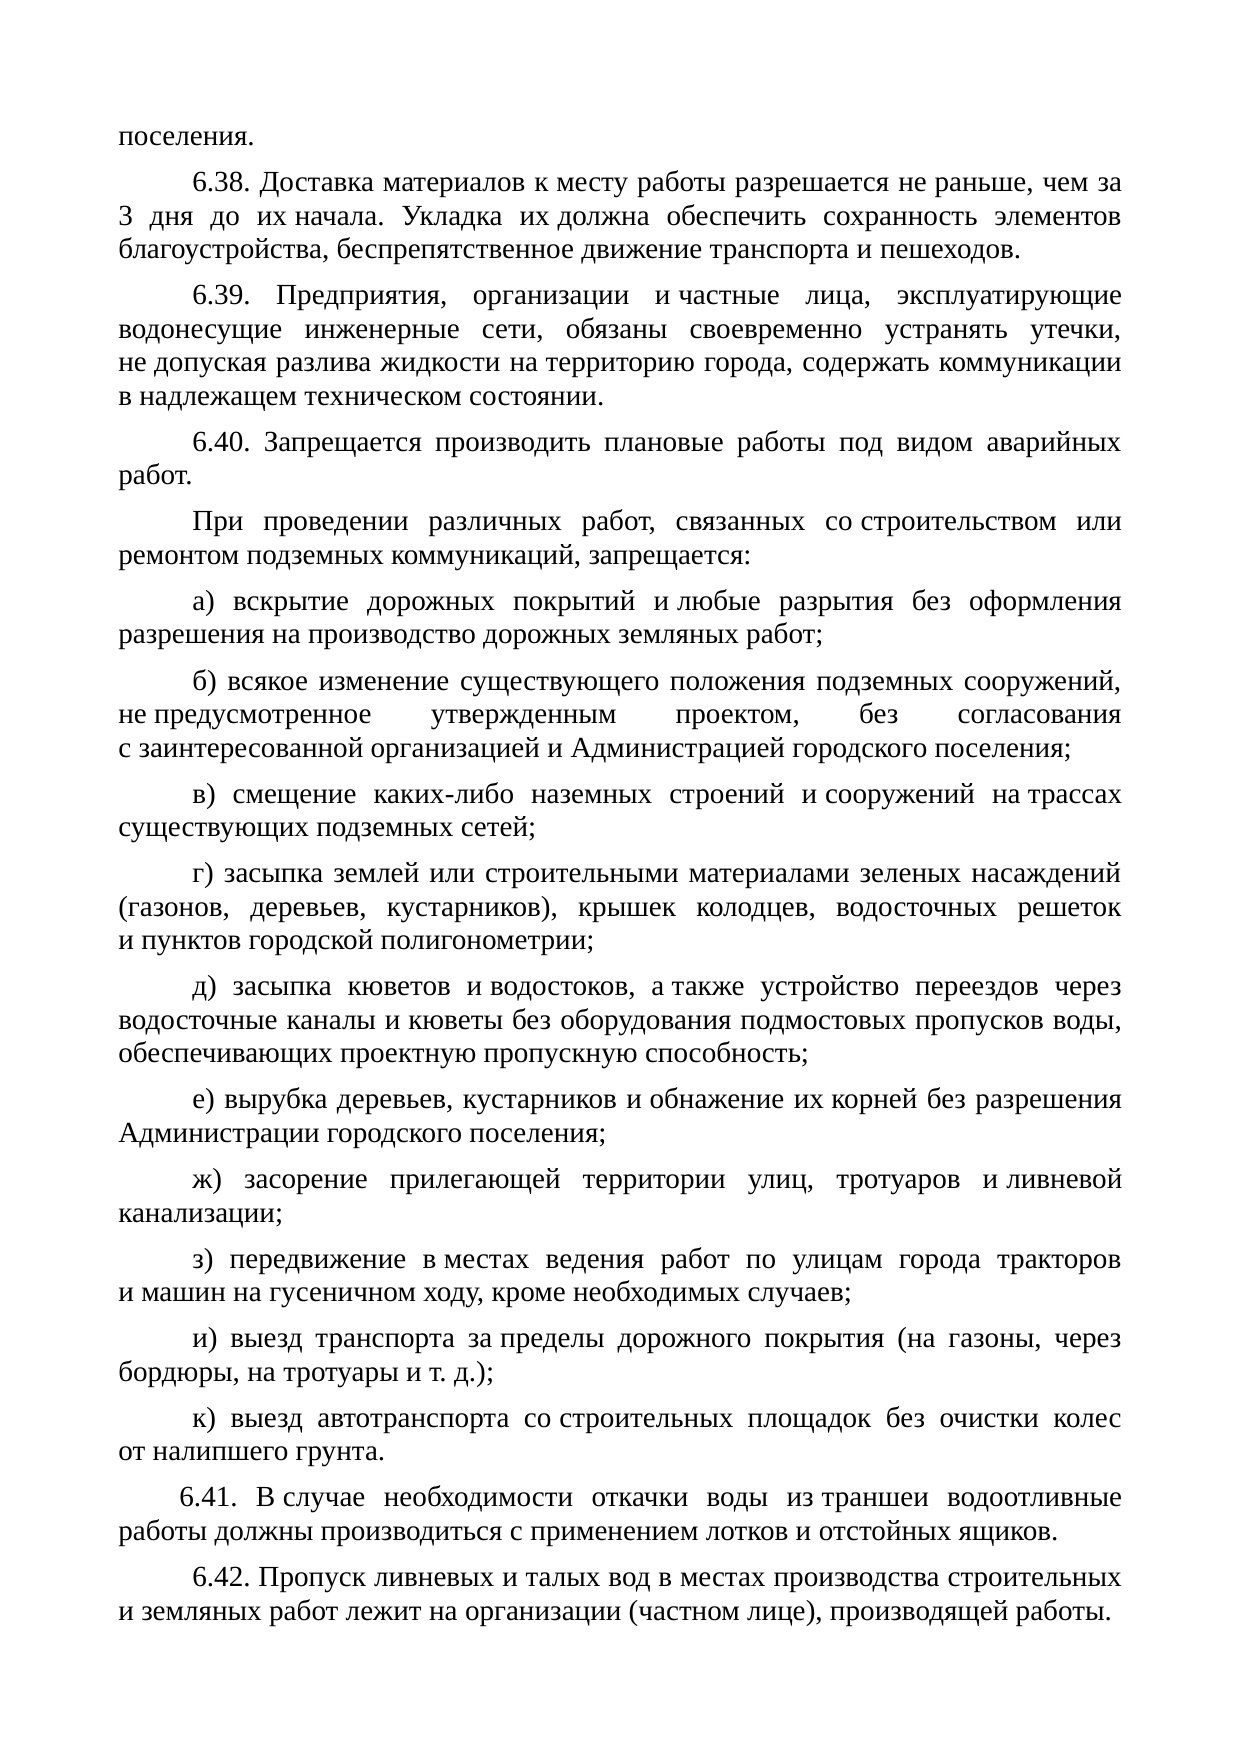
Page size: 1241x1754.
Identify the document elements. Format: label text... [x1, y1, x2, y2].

text ж) засорение прилегающей территории улиц, тротуаров и ливневой канализации; [118, 1161, 1122, 1228]
text б) всякое изменение существующего положения подземных сооружений, не предусмотренное утвержденным проектом, без согласования с заинтересованной организацией и Администрацией городского поселения; [118, 663, 1122, 763]
text 6.42. Пропуск ливневых и талых вод в местах производства строительных и земляных работ лежит на организации (частном лице), производящей работы. [118, 1559, 1122, 1626]
text г) засыпка землей или строительными материалами зеленых насаждений (газонов, деревьев, кустарников), крышек колодцев, водосточных решеток и пунктов городской полигонометрии; [118, 855, 1122, 956]
text 6.40. Запрещается производить плановые работы под видом аварийных работ. [118, 424, 1122, 491]
text а) вскрытие дорожных покрытий и любые разрытия без оформления разрешения на производство дорожных земляных работ; [118, 583, 1122, 650]
text в) смещение каких‑либо наземных строений и сооружений на трассах существующих подземных сетей; [118, 776, 1122, 843]
text з) передвижение в местах ведения работ по улицам города тракторов и машин на гусеничном ходу, кроме необходимых случаев; [118, 1241, 1122, 1308]
text 6.41. В случае необходимости откачки воды из траншеи водоотливные работы должны производиться с применением лотков и отстойных ящиков. [118, 1479, 1122, 1547]
text и) выезд транспорта за пределы дорожного покрытия (на газоны, через бордюры, на тротуары и т. д.); [118, 1320, 1122, 1387]
text к) выезд автотранспорта со строительных площадок без очистки колес от налипшего грунта. [118, 1400, 1122, 1467]
text 6.39. Предприятия, организации и частные лица, эксплуатирующие водонесущие инженерные сети, обязаны своевременно устранять утечки, не допуская разлива жидкости на территорию города, содержать коммуникации в надлежащем техническом состоянии. [118, 277, 1122, 411]
text 6.38. Доставка материалов к месту работы разрешается не раньше, чем за 3 дня до их начала. Укладка их должна обеспечить сохранность элементов благоустройства, беспрепятственное движение транспорта и пешеходов. [118, 164, 1122, 265]
text е) вырубка деревьев, кустарников и обнажение их корней без разрешения Администрации городского поселения; [118, 1082, 1122, 1149]
text При проведении различных работ, связанных со строительством или ремонтом подземных коммуникаций, запрещается: [118, 503, 1122, 571]
text поселения. [118, 118, 1122, 152]
text д) засыпка кюветов и водостоков, а также устройство переездов через водосточные каналы и кюветы без оборудования подмостовых пропусков воды, обеспечивающих проектную пропускную способность; [118, 968, 1122, 1069]
